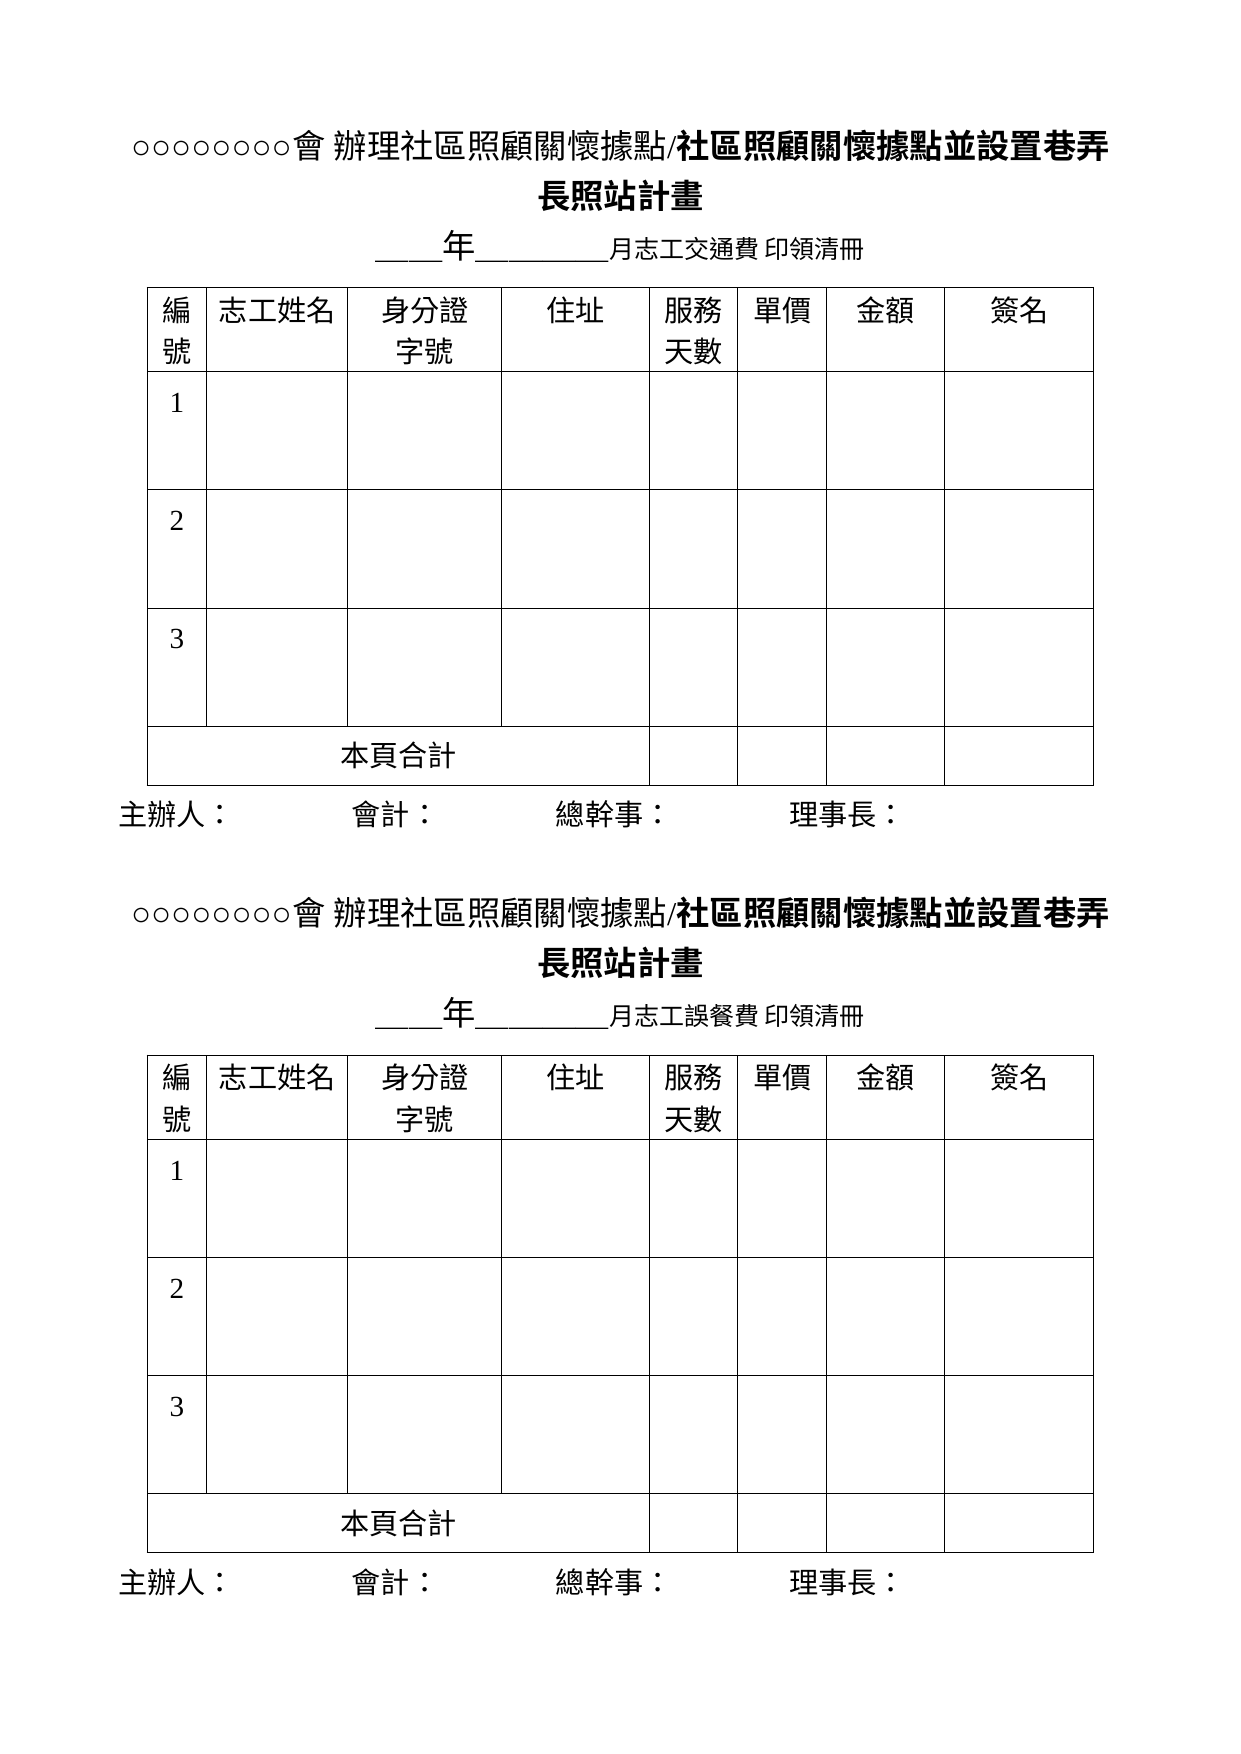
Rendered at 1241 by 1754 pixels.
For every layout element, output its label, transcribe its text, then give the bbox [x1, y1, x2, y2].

table_cell 本頁合計 [148, 727, 649, 785]
table_cell 2 [148, 1258, 206, 1375]
table_cell [207, 372, 347, 489]
text 主辦人： 會計： 總幹事： 理事長： [118, 1553, 1122, 1603]
table_cell [738, 1376, 826, 1493]
table_cell [945, 727, 1093, 785]
table_header 編號 [148, 288, 206, 371]
table_cell [502, 1258, 649, 1375]
table_cell [650, 1494, 737, 1552]
table_cell [348, 1376, 501, 1493]
table_cell [945, 1258, 1093, 1375]
table_cell [945, 1140, 1093, 1257]
table_cell [650, 372, 737, 489]
table_cell [207, 490, 347, 607]
table_header 服務 天數 [650, 288, 737, 371]
table_header 單價 [738, 288, 826, 371]
table_cell [738, 490, 826, 607]
table_cell [348, 1258, 501, 1375]
table_cell [207, 1140, 347, 1257]
table_cell [827, 1258, 944, 1375]
table_cell [827, 609, 944, 726]
table_cell [348, 490, 501, 607]
table_cell [207, 1376, 347, 1493]
table_cell [650, 490, 737, 607]
table_cell [348, 372, 501, 489]
table_cell [827, 727, 944, 785]
table_cell [945, 1376, 1093, 1493]
table_cell [650, 727, 737, 785]
table_header 志工姓名 [207, 288, 347, 371]
text ○○○○○○○○會 辦理社區照顧關懷據點/社區照顧關懷據點並設置巷弄長照站計畫 [118, 118, 1122, 218]
table_cell [827, 1376, 944, 1493]
table_cell [650, 1140, 737, 1257]
table_cell [502, 372, 649, 489]
table_cell [650, 1258, 737, 1375]
table_cell [348, 609, 501, 726]
table_cell [945, 372, 1093, 489]
text ＿＿年＿＿＿＿月志工誤餐費 印領清冊 [118, 986, 1122, 1036]
table_header 住址 [502, 288, 649, 371]
table_cell [738, 372, 826, 489]
table_cell [738, 1494, 826, 1552]
table_cell 3 [148, 1376, 206, 1493]
table_cell [650, 609, 737, 726]
table_cell [348, 1140, 501, 1257]
table_cell 1 [148, 1140, 206, 1257]
table_cell [945, 1494, 1093, 1552]
table_header 編號 [148, 1056, 206, 1139]
table_cell [502, 609, 649, 726]
table_header 簽名 [945, 1056, 1093, 1139]
table_cell [945, 609, 1093, 726]
table_header 簽名 [945, 288, 1093, 371]
table_cell [738, 1258, 826, 1375]
table_cell [738, 1140, 826, 1257]
table_cell 3 [148, 609, 206, 726]
table_cell [945, 490, 1093, 607]
table_cell [827, 1494, 944, 1552]
table_cell [738, 727, 826, 785]
table_cell [650, 1376, 737, 1493]
table_header 住址 [502, 1056, 649, 1139]
table_cell 1 [148, 372, 206, 489]
table_header 單價 [738, 1056, 826, 1139]
table_header 身分證 字號 [348, 288, 501, 371]
table_header 身分證 字號 [348, 1056, 501, 1139]
table_header 金額 [827, 1056, 944, 1139]
table_cell 2 [148, 490, 206, 607]
table_cell [827, 490, 944, 607]
table_cell 本頁合計 [148, 1494, 649, 1552]
table_cell [502, 1140, 649, 1257]
table_header 服務 天數 [650, 1056, 737, 1139]
table_cell [207, 1258, 347, 1375]
text 主辦人： 會計： 總幹事： 理事長： [118, 786, 1122, 836]
text ＿＿年＿＿＿＿月志工交通費 印領清冊 [118, 218, 1122, 268]
text ○○○○○○○○會 辦理社區照顧關懷據點/社區照顧關懷據點並設置巷弄長照站計畫 [118, 886, 1122, 986]
table_header 金額 [827, 288, 944, 371]
table_cell [502, 1376, 649, 1493]
table_cell [207, 609, 347, 726]
table_cell [738, 609, 826, 726]
table_cell [827, 1140, 944, 1257]
table_cell [502, 490, 649, 607]
table_header 志工姓名 [207, 1056, 347, 1139]
table_cell [827, 372, 944, 489]
